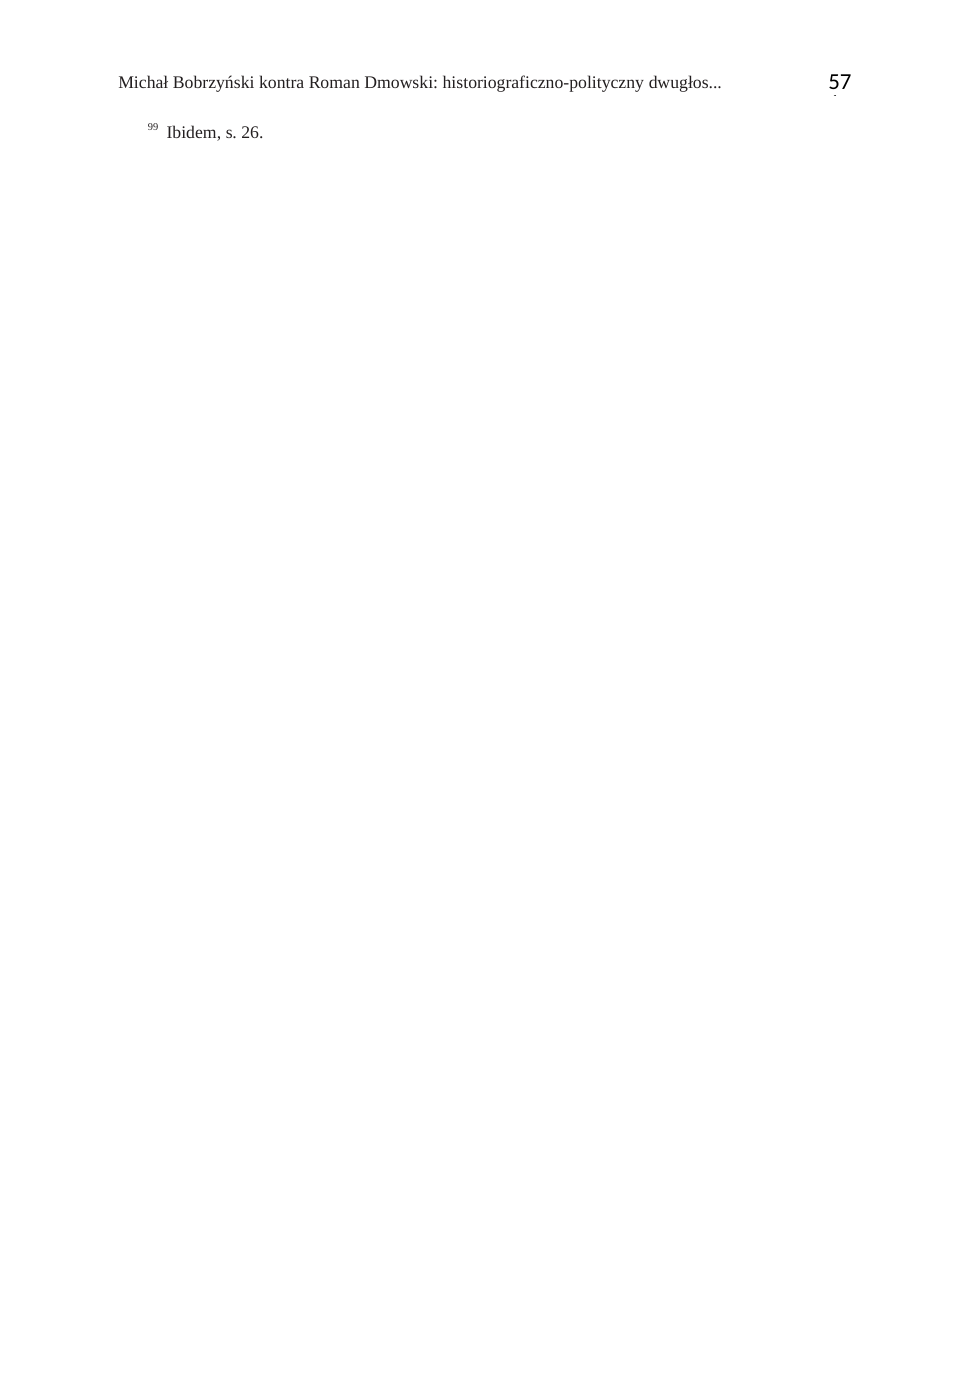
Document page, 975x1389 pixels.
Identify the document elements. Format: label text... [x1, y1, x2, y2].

text 99 Ibidem, s. 26. [148, 121, 869, 142]
